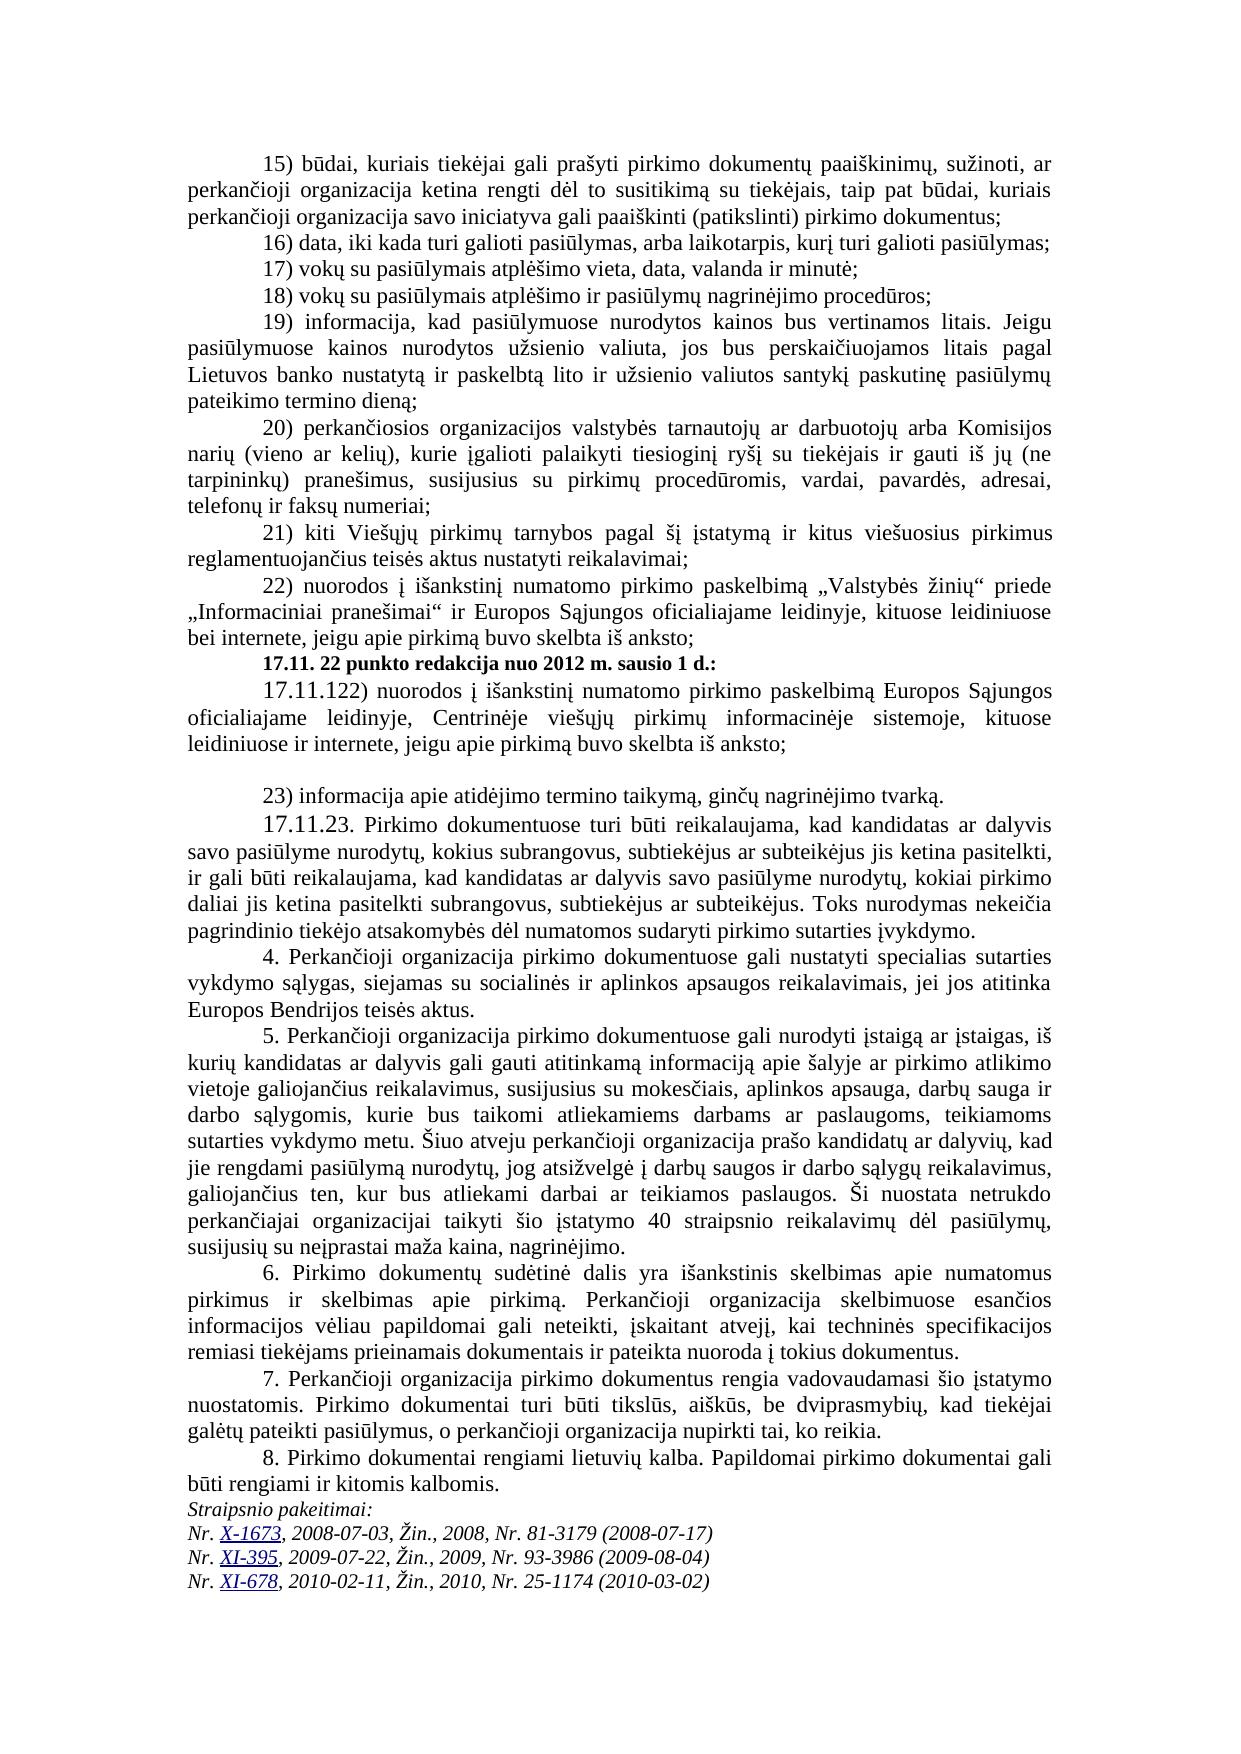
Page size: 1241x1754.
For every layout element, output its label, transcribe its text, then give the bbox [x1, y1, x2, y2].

subtitle 22 punkto redakcija nuo 2012 m. sausio 1 d.: [187, 651, 1053, 675]
subtitle 22) nuorodos į išankstinį numatomo pirkimo paskelbimą Europos Sąjungos oficialiajame leidinyje, Centrinėje viešųjų pirkimų informacinėje sistemoje, kituose leidiniuose ir internete, jeigu apie pirkimą buvo skelbta iš anksto; [187, 675, 1053, 756]
text Nr. XI-678, 2010-02-11, Žin., 2010, Nr. 25-1174 (2010-03-02) [187, 1569, 1053, 1593]
text 6. Pirkimo dokumentų sudėtinė dalis yra išankstinis skelbimas apie numatomus pirkimus ir skelbimas apie pirkimą. Perkančioji organizacija skelbimuose esančios informacijos vėliau papildomai gali neteikti, įskaitant atvejį, kai techninės specifikacijos remiasi tiekėjams prieinamais dokumentais ir pateikta nuoroda į tokius dokumentus. [187, 1259, 1053, 1365]
text 22) nuorodos į išankstinį numatomo pirkimo paskelbimą „Valstybės žinių“ priede „Informaciniai pranešimai“ ir Europos Sąjungos oficialiajame leidinyje, kituose leidiniuose bei internete, jeigu apie pirkimą buvo skelbta iš anksto; [187, 572, 1053, 651]
text 20) perkančiosios organizacijos valstybės tarnautojų ar darbuotojų arba Komisijos narių (vieno ar kelių), kurie įgalioti palaikyti tiesioginį ryšį su tiekėjais ir gauti iš jų (ne tarpininkų) pranešimus, susijusius su pirkimų procedūromis, vardai, pavardės, adresai, telefonų ir faksų numeriai; [187, 413, 1053, 519]
text 21) kiti Viešųjų pirkimų tarnybos pagal šį įstatymą ir kitus viešuosius pirkimus reglamentuojančius teisės aktus nustatyti reikalavimai; [187, 519, 1053, 572]
text 15) būdai, kuriais tiekėjai gali prašyti pirkimo dokumentų paaiškinimų, sužinoti, ar perkančioji organizacija ketina rengti dėl to susitikimą su tiekėjais, taip pat būdai, kuriais perkančioji organizacija savo iniciatyva gali paaiškinti (patikslinti) pirkimo dokumentus; [187, 150, 1053, 229]
text 17) vokų su pasiūlymais atplėšimo vieta, data, valanda ir minutė; [187, 255, 1053, 282]
text 5. Perkančioji organizacija pirkimo dokumentuose gali nurodyti įstaigą ar įstaigas, iš kurių kandidatas ar dalyvis gali gauti atitinkamą informaciją apie šalyje ar pirkimo atlikimo vietoje galiojančius reikalavimus, susijusius su mokesčiais, aplinkos apsauga, darbų sauga ir darbo sąlygomis, kurie bus taikomi atliekamiems darbams ar paslaugoms, teikiamoms sutarties vykdymo metu. Šiuo atveju perkančioji organizacija prašo kandidatų ar dalyvių, kad jie rengdami pasiūlymą nurodytų, jog atsižvelgė į darbų saugos ir darbo sąlygų reikalavimus, galiojančius ten, kur bus atliekami darbai ar teikiamos paslaugos. Ši nuostata netrukdo perkančiajai organizacijai taikyti šio įstatymo 40 straipsnio reikalavimų dėl pasiūlymų, susijusių su neįprastai maža kaina, nagrinėjimo. [187, 1022, 1053, 1259]
text Nr. XI-395, 2009-07-22, Žin., 2009, Nr. 93-3986 (2009-08-04) [187, 1545, 1053, 1569]
text 8. Pirkimo dokumentai rengiami lietuvių kalba. Papildomai pirkimo dokumentai gali būti rengiami ir kitomis kalbomis. [187, 1444, 1053, 1497]
text 18) vokų su pasiūlymais atplėšimo ir pasiūlymų nagrinėjimo procedūros; [187, 282, 1053, 308]
text 4. Perkančioji organizacija pirkimo dokumentuose gali nustatyti specialias sutarties vykdymo sąlygas, siejamas su socialinės ir aplinkos apsaugos reikalavimais, jei jos atitinka Europos Bendrijos teisės aktus. [187, 943, 1053, 1022]
text Straipsnio pakeitimai: [187, 1497, 1053, 1521]
text 7. Perkančioji organizacija pirkimo dokumentus rengia vadovaudamasi šio įstatymo nuostatomis. Pirkimo dokumentai turi būti tikslūs, aiškūs, be dviprasmybių, kad tiekėjai galėtų pateikti pasiūlymus, o perkančioji organizacija nupirkti tai, ko reikia. [187, 1365, 1053, 1444]
text Nr. X-1673, 2008-07-03, Žin., 2008, Nr. 81-3179 (2008-07-17) [187, 1521, 1053, 1545]
text 23) informacija apie atidėjimo termino taikymą, ginčų nagrinėjimo tvarką. [187, 783, 1053, 809]
text 19) informacija, kad pasiūlymuose nurodytos kainos bus vertinamos litais. Jeigu pasiūlymuose kainos nurodytos užsienio valiuta, jos bus perskaičiuojamos litais pagal Lietuvos banko nustatytą ir paskelbtą lito ir užsienio valiutos santykį paskutinę pasiūlymų pateikimo termino dieną; [187, 308, 1053, 413]
text 16) data, iki kada turi galioti pasiūlymas, arba laikotarpis, kurį turi galioti pasiūlymas; [187, 229, 1053, 255]
subtitle 3. Pirkimo dokumentuose turi būti reikalaujama, kad kandidatas ar dalyvis savo pasiūlyme nurodytų, kokius subrangovus, subtiekėjus ar subteikėjus jis ketina pasitelkti, ir gali būti reikalaujama, kad kandidatas ar dalyvis savo pasiūlyme nurodytų, kokiai pirkimo daliai jis ketina pasitelkti subrangovus, subtiekėjus ar subteikėjus. Toks nurodymas nekeičia pagrindinio tiekėjo atsakomybės dėl numatomos sudaryti pirkimo sutarties įvykdymo. [187, 809, 1053, 943]
